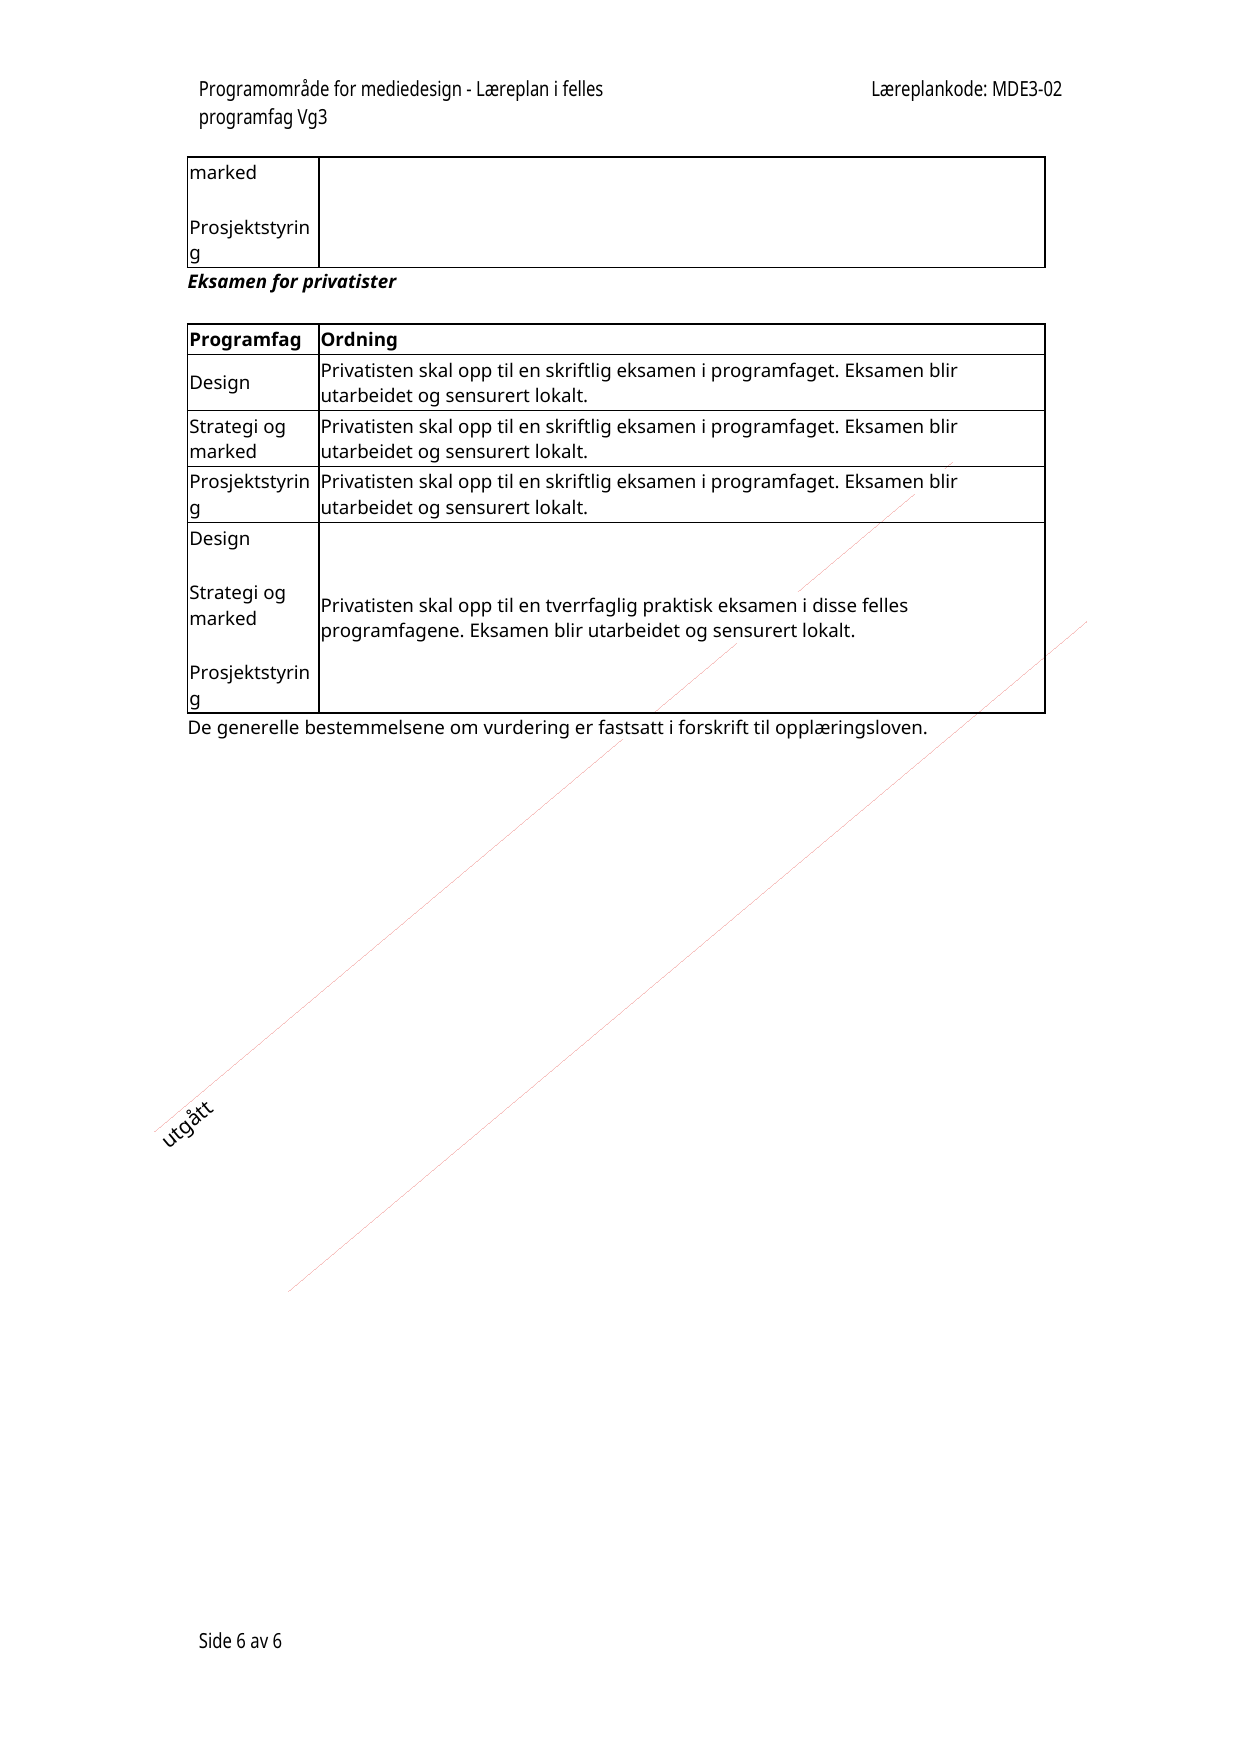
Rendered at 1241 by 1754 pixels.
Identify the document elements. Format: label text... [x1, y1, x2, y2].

table_cell Privatisten skal opp til en tverrfaglig praktisk eksamen i disse felles programfagene. Eksamen blir utarbeidet og sensurert lokalt. [320, 523, 878, 592]
table_cell Design [188, 355, 318, 409]
table_cell Privatisten skal opp til en tverrfaglig praktisk eksamen i disse felles programfagene. Eksamen blir utarbeidet og sensurert lokalt. [656, 523, 1044, 712]
text Eksamen for privatister [187, 268, 1053, 294]
table_cell [320, 158, 1044, 267]
table_cell Privatisten skal opp til en tverrfaglig praktisk eksamen i disse felles programfagene. Eksamen blir utarbeidet og sensurert lokalt. [981, 659, 1044, 712]
table_cell Privatisten skal opp til en tverrfaglig praktisk eksamen i disse felles programfagene. Eksamen blir utarbeidet og sensurert lokalt. [320, 643, 735, 712]
text De generelle bestemmelsene om vurdering er fastsatt i forskrift til opplæringsloven. [948, 714, 1053, 739]
